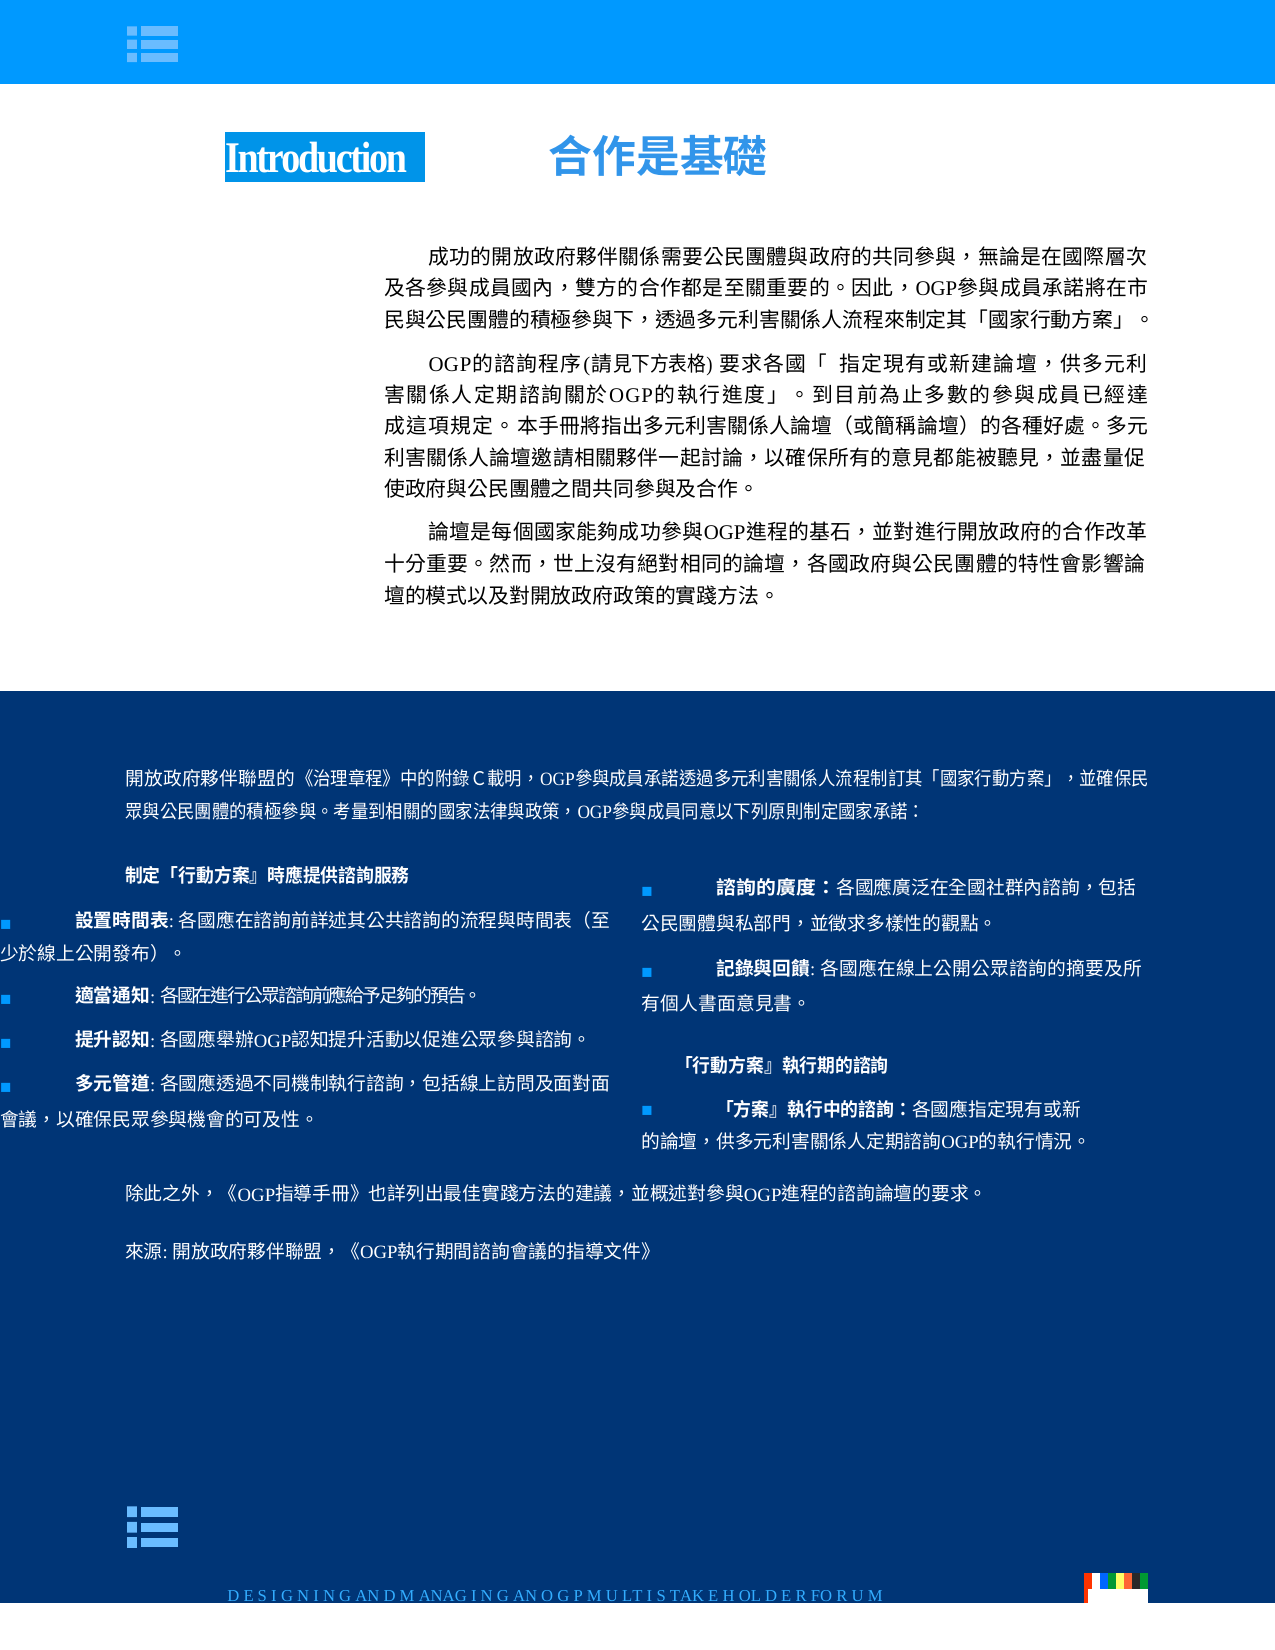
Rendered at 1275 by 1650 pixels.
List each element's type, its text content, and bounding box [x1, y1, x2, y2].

text OGP的諮詢程序(請見下方表格) 要求各國「 指定現有或新建論壇，供多元利害關係人定期諮詢關於OGP的執行進度」。到目前為止多數的參與成員已經達成這項規定。本手冊將指出多元利害關係人論壇（或簡稱論壇）的各種好處。多元利害關係人論壇邀請相關夥伴一起討論，以確保所有的意見都能被聽見，並盡量促使政府與公民團體之間共同參與及合作。 [384, 348, 1148, 502]
text 論壇是每個國家能夠成功參與OGP進程的基石，並對進行開放政府的合作改革十分重要。然而，世上沒有絕對相同的論壇，各國政府與公民團體的特性會影響論壇的模式以及對開放政府政策的實踐方法。 [384, 516, 1148, 609]
text 成功的開放政府夥伴關係需要公民團體與政府的共同參與，無論是在國際層次及各參與成員國內，雙方的合作都是至關重要的。因此，OGP參與成員承諾將在市民與公民團體的積極參與下，透過多元利害關係人流程來制定其「國家行動方案」。 [384, 240, 1148, 333]
text D E S I G N I N G AN D M ANAG I N G AN O G P M U LT I S TAK E H OL D E R FO R U M [227, 1589, 1275, 1647]
subtitle Introduction 合作是基礎 [150, 122, 1114, 185]
text 6 [1088, 1604, 1144, 1629]
